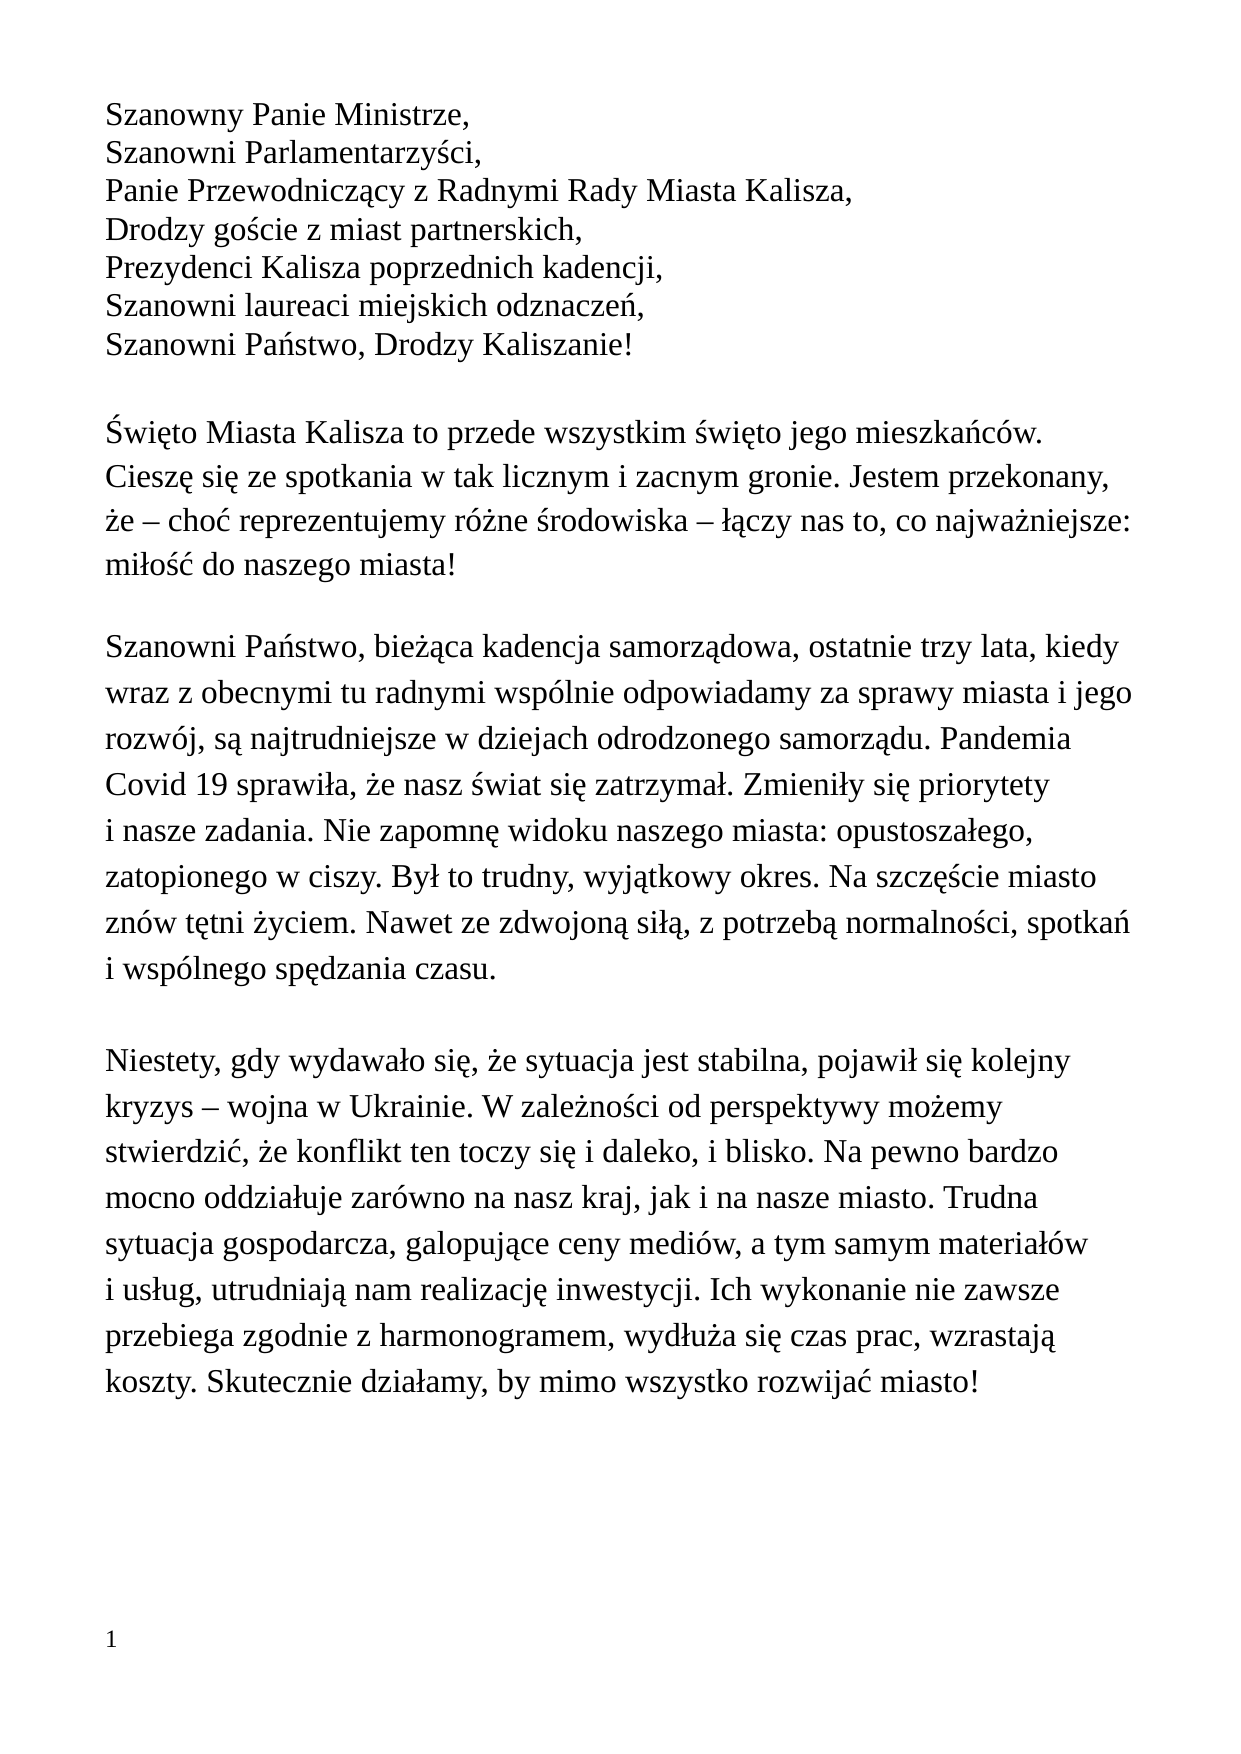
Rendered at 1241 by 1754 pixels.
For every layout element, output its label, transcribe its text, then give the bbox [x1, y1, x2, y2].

text Szanowni Parlamentarzyści, [105, 132, 1137, 170]
text Szanowni Państwo, bieżąca kadencja samorządowa, ostatnie trzy lata, kiedy wraz z obecnymi tu radnymi wspólnie odpowiadamy za sprawy miasta i jego rozwój, są najtrudniejsze w dziejach odrodzonego samorządu. Pandemia Covid 19 sprawiła, że nasz świat się zatrzymał. Zmieniły się priorytety i nasze zadania. Nie zapomnę widoku naszego miasta: opustoszałego, zatopionego w ciszy. Był to trudny, wyjątkowy okres. Na szczęście miasto znów tętni życiem. Nawet ze zdwojoną siłą, z potrzebą normalności, spotkań i wspólnego spędzania czasu. Niestety, gdy wydawało się, że sytuacja jest stabilna, pojawił się kolejny kryzys – wojna w Ukrainie. W zależności od perspektywy możemy stwierdzić, że konflikt ten toczy się i daleko, i blisko. Na pewno bardzo mocno oddziałuje zarówno na nasz kraj, jak i na nasze miasto. Trudna sytuacja gospodarcza, galopujące ceny mediów, a tym samym materiałów i usług, utrudniają nam realizację inwestycji. Ich wykonanie nie zawsze przebiega zgodnie z harmonogramem, wydłuża się czas prac, wzrastają koszty. Skutecznie działamy, by mimo wszystko rozwijać miasto! [105, 626, 1137, 1400]
text Szanowni laureaci miejskich odznaczeń, [105, 285, 1137, 324]
text Panie Przewodniczący z Radnymi Rady Miasta Kalisza, [105, 170, 1137, 209]
text Drodzy goście z miast partnerskich, [105, 209, 1137, 247]
text Szanowni Państwo, Drodzy Kaliszanie! Święto Miasta Kalisza to przede wszystkim święto jego mieszkańców. Cieszę się ze spotkania w tak licznym i zacnym gronie. Jestem przekonany, że – choć reprezentujemy różne środowiska – łączy nas to, co najważniejsze: miłość do naszego miasta! [105, 324, 1137, 582]
text Szanowny Panie Ministrze, [105, 94, 1137, 132]
text Prezydenci Kalisza poprzednich kadencji, [105, 247, 1137, 285]
